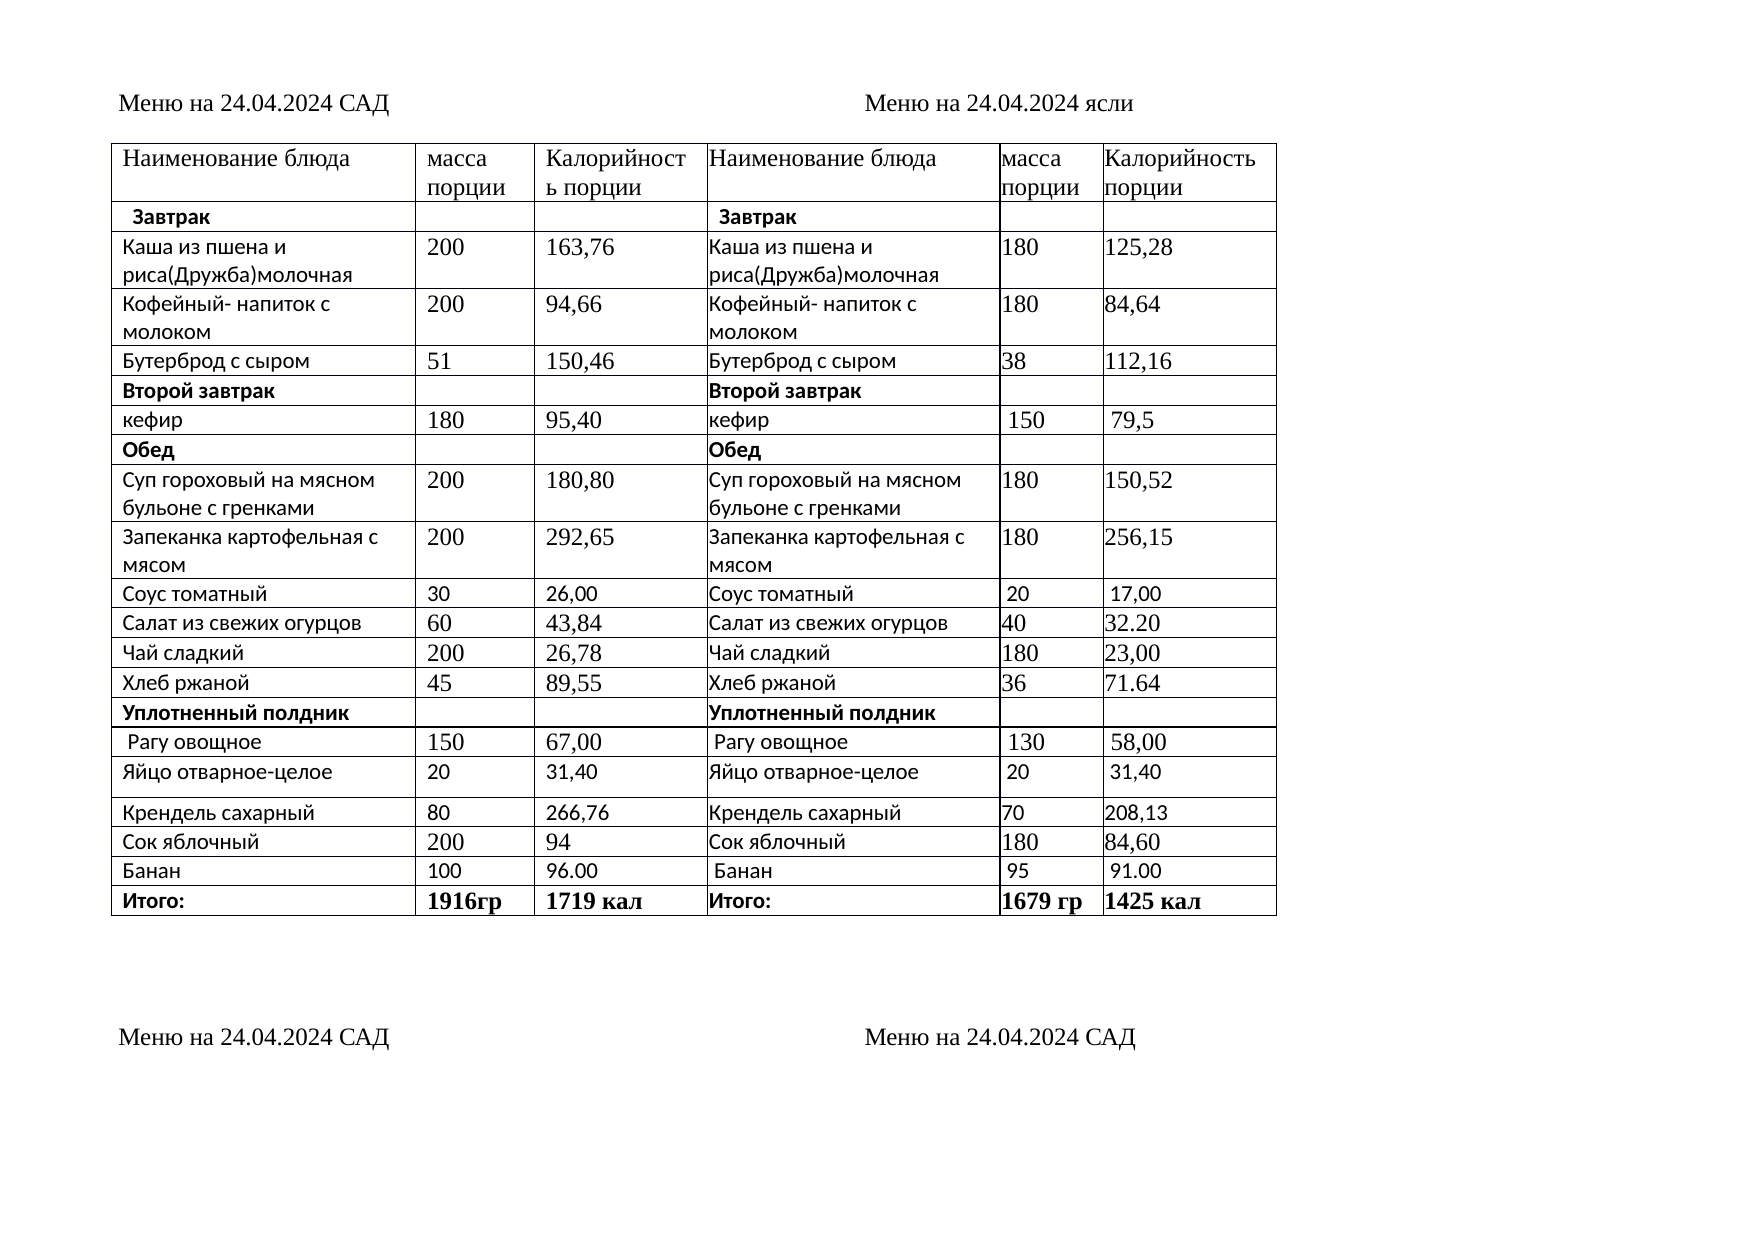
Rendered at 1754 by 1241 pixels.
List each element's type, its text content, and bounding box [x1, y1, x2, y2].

table_cell Каша из пшена и риса(Дружба)молочная [708, 232, 999, 288]
table_cell 40 [1001, 608, 1103, 637]
table_cell Кофейный- напиток с молоком [112, 289, 415, 345]
table_cell 150,46 [535, 346, 707, 375]
table_cell 36 [1001, 668, 1103, 697]
table_cell 20 [416, 757, 534, 797]
table_cell Крендель сахарный [112, 798, 415, 826]
table_cell 200 [416, 232, 534, 288]
table_cell 130 [1001, 728, 1103, 756]
table_cell 1719 кал [535, 886, 707, 914]
table_cell 58,00 [1104, 728, 1276, 756]
table_cell Салат из свежих огурцов [708, 608, 999, 637]
table_cell 180 [1001, 522, 1103, 578]
table_cell 200 [416, 289, 534, 345]
table_cell Каша из пшена и риса(Дружба)молочная [112, 232, 415, 288]
table_cell [535, 698, 707, 726]
table_cell Чай сладкий [112, 638, 415, 667]
table_cell 180 [1001, 465, 1103, 521]
table_header Наименование блюда [112, 144, 415, 201]
table_header масса порции [1001, 144, 1103, 201]
table_cell [1104, 698, 1276, 726]
table_cell 20 [1001, 757, 1103, 797]
table_cell Уплотненный полдник [112, 698, 415, 726]
table_cell 84,64 [1104, 289, 1276, 345]
table_header Наименование блюда [708, 144, 999, 201]
table_cell 80 [416, 798, 534, 826]
text Меню на 24.04.2024 САД Меню на 24.04.2024 САД [118, 1022, 1636, 1051]
table_cell Яйцо отварное-целое [112, 757, 415, 797]
table_cell кефир [112, 406, 415, 434]
table_cell 70 [1001, 798, 1103, 826]
table_cell 256,15 [1104, 522, 1276, 578]
table_cell 31,40 [1104, 757, 1276, 797]
table_cell 1679 гр [1001, 886, 1103, 914]
table_cell Крендель сахарный [708, 798, 999, 826]
table_cell [1001, 376, 1103, 404]
table_cell Хлеб ржаной [708, 668, 999, 697]
table_cell 1916гр [416, 886, 534, 914]
table_cell 200 [416, 522, 534, 578]
table_cell Запеканка картофельная с мясом [112, 522, 415, 578]
table_cell [416, 698, 534, 726]
table_cell Рагу овощное [708, 728, 999, 756]
table_cell Кофейный- напиток с молоком [708, 289, 999, 345]
table_cell 94,66 [535, 289, 707, 345]
table_cell [416, 435, 534, 464]
table_cell Обед [708, 435, 999, 464]
table_cell кефир [708, 406, 999, 434]
table_cell 23,00 [1104, 638, 1276, 667]
table_cell Запеканка картофельная с мясом [708, 522, 999, 578]
table_cell 112,16 [1104, 346, 1276, 375]
table_cell Салат из свежих огурцов [112, 608, 415, 637]
table_header Калорийность порции [1104, 144, 1276, 201]
table_header масса порции [416, 144, 534, 201]
table_cell Сок яблочный [708, 827, 999, 856]
table_cell Второй завтрак [112, 376, 415, 404]
table_cell 89,55 [535, 668, 707, 697]
table_cell 94 [535, 827, 707, 856]
table_cell 38 [1001, 346, 1103, 375]
table_cell 31,40 [535, 757, 707, 797]
table_cell 20 [1001, 579, 1103, 607]
table_cell 95 [1001, 857, 1103, 885]
table_cell Второй завтрак [708, 376, 999, 404]
table_cell Суп гороховый на мясном бульоне с гренками [708, 465, 999, 521]
table_cell 163,76 [535, 232, 707, 288]
table_cell Обед [112, 435, 415, 464]
table_cell [1001, 435, 1103, 464]
table_cell Сок яблочный [112, 827, 415, 856]
table_cell 26,78 [535, 638, 707, 667]
table_cell Суп гороховый на мясном бульоне с гренками [112, 465, 415, 521]
table_cell 96.00 [535, 857, 707, 885]
table_cell 26,00 [535, 579, 707, 607]
table_cell 292,65 [535, 522, 707, 578]
table_cell [535, 202, 707, 231]
table_cell 71,64 [1104, 668, 1276, 697]
table_cell Завтрак [112, 202, 415, 231]
text Меню на 24.04.2024 САД Меню на 24.04.2024 ясли [118, 88, 1636, 117]
table_cell 1425 кал [1104, 886, 1276, 914]
table_cell Банан [708, 857, 999, 885]
table_cell Бутерброд с сыром [708, 346, 999, 375]
table_cell [416, 202, 534, 231]
table_cell [1104, 376, 1276, 404]
table_cell Завтрак [708, 202, 999, 231]
table_cell 180,80 [535, 465, 707, 521]
table_cell 200 [416, 638, 534, 667]
table_cell 51 [416, 346, 534, 375]
table_cell 79,5 [1104, 406, 1276, 434]
table_cell 91.00 [1104, 857, 1276, 885]
table_cell 180 [1001, 232, 1103, 288]
table_cell [1104, 202, 1276, 231]
table_cell 150,52 [1104, 465, 1276, 521]
table_cell 125,28 [1104, 232, 1276, 288]
table_cell 17,00 [1104, 579, 1276, 607]
table_cell Хлеб ржаной [112, 668, 415, 697]
table_cell 180 [1001, 289, 1103, 345]
table_cell [1001, 698, 1103, 726]
table_cell Яйцо отварное-целое [708, 757, 999, 797]
table_cell 180 [416, 406, 534, 434]
table_cell Итого: [112, 886, 415, 914]
table_cell 180 [1001, 638, 1103, 667]
table_cell 266,76 [535, 798, 707, 826]
table_cell 150 [416, 728, 534, 756]
table_cell 67,00 [535, 728, 707, 756]
table_cell Рагу овощное [112, 728, 415, 756]
table_cell [416, 376, 534, 404]
table_cell 200 [416, 827, 534, 856]
table_cell 95,40 [535, 406, 707, 434]
table_cell Уплотненный полдник [708, 698, 999, 726]
table_cell [535, 435, 707, 464]
table_cell 43,84 [535, 608, 707, 637]
table_cell 180 [1001, 827, 1103, 856]
table_cell 32.20 [1104, 608, 1276, 637]
table_cell [1104, 435, 1276, 464]
table_cell 100 [416, 857, 534, 885]
table_cell 30 [416, 579, 534, 607]
table_header Калорийность порции [535, 144, 707, 201]
table_cell Чай сладкий [708, 638, 999, 667]
table_cell Итого: [708, 886, 999, 914]
table_cell Бутерброд с сыром [112, 346, 415, 375]
table_cell 60 [416, 608, 534, 637]
table_cell 150 [1001, 406, 1103, 434]
table_cell Соус томатный [708, 579, 999, 607]
table_cell Банан [112, 857, 415, 885]
table_cell 208,13 [1104, 798, 1276, 826]
table_cell 84,60 [1104, 827, 1276, 856]
table_cell Соус томатный [112, 579, 415, 607]
table_cell [1001, 202, 1103, 231]
table_cell 200 [416, 465, 534, 521]
table_cell [535, 376, 707, 404]
table_cell 45 [416, 668, 534, 697]
